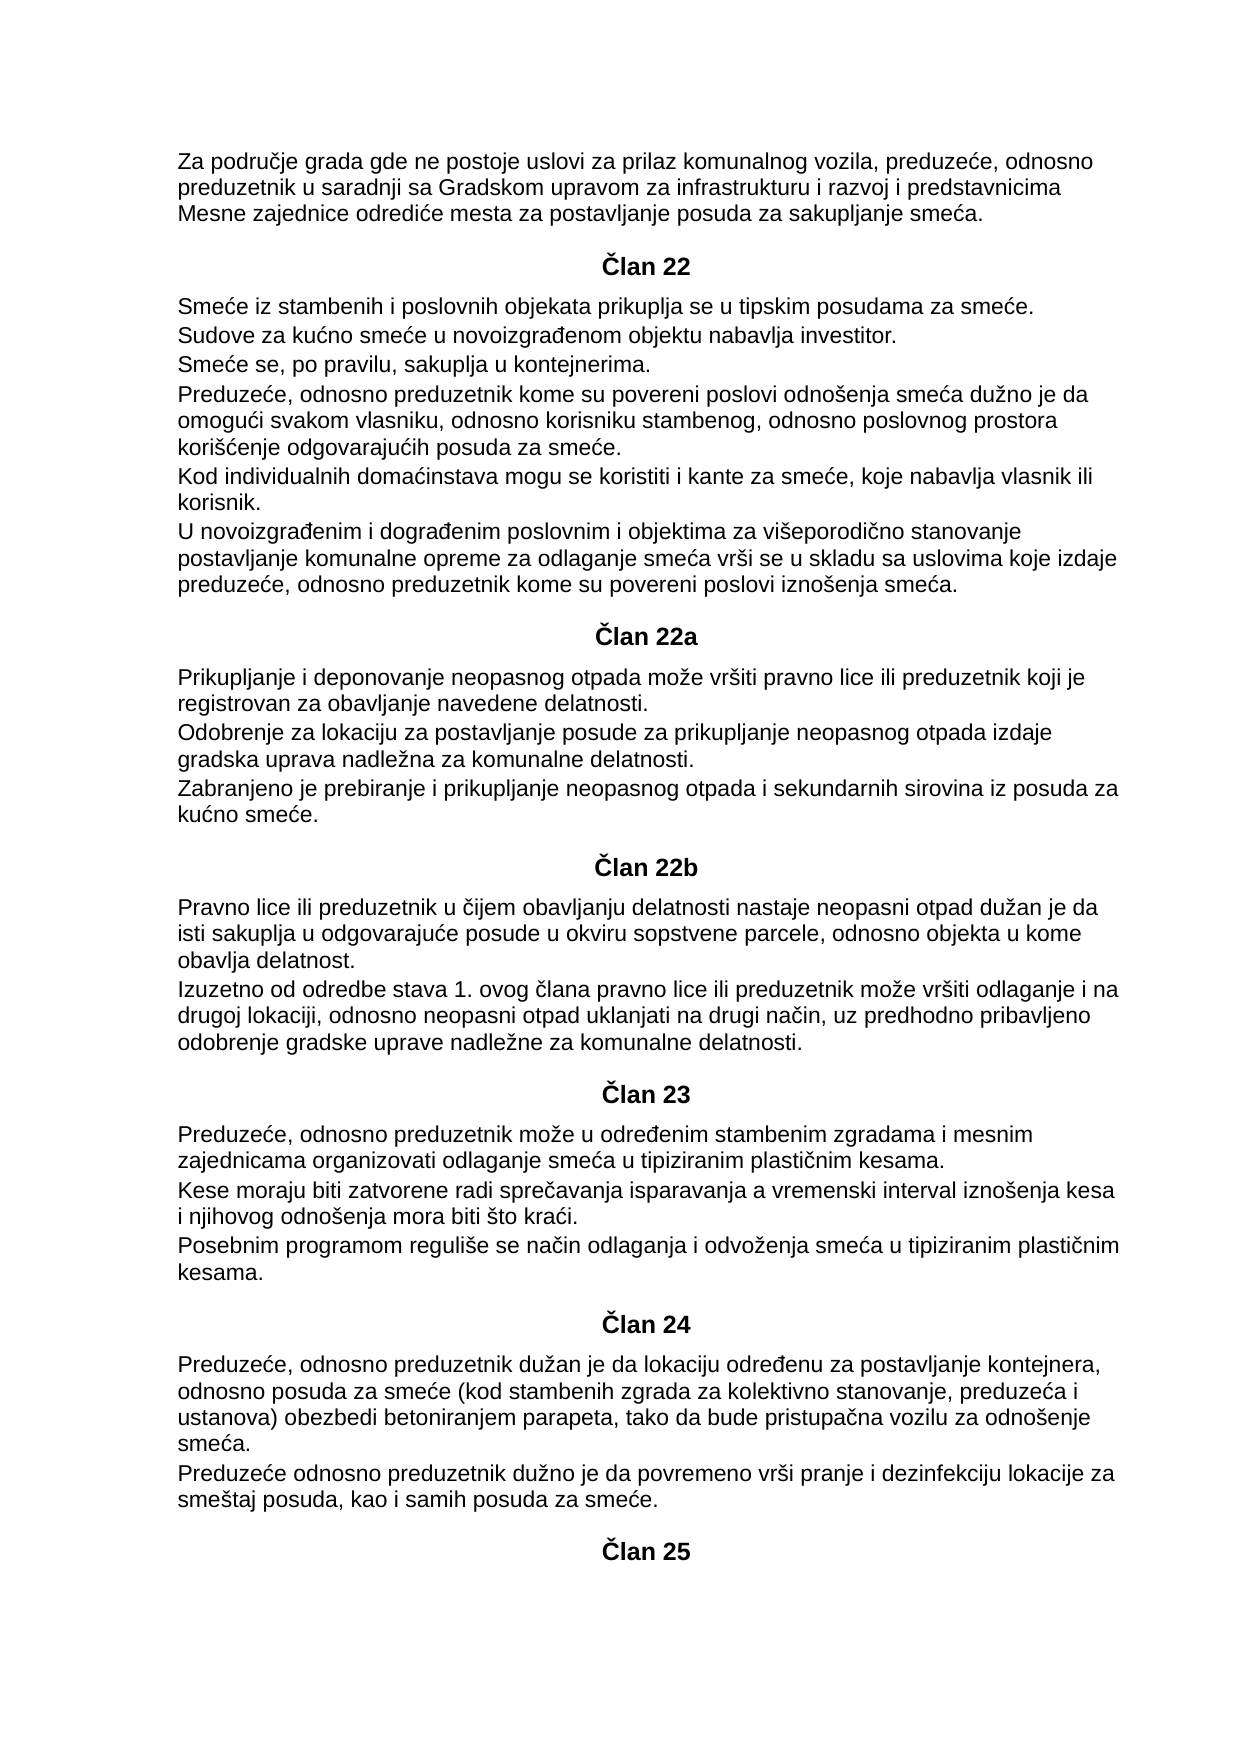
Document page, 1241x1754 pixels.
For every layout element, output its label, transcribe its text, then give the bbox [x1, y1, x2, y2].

text Član 23 [177, 1080, 1122, 1109]
text Smeće iz stambenih i poslovnih objekata prikuplja se u tipskim posudama za smeće. [177, 293, 1122, 319]
text Posebnim programom reguliše se način odlaganja i odvoženja smeća u tipiziranim plastičnim kesama. [177, 1232, 1122, 1285]
text Izuzetno od odredbe stava 1. ovog člana pravno lice ili preduzetnik može vršiti odlaganje i na drugoj lokaciji, odnosno neopasni otpad uklanjati na drugi način, uz predhodno pribavljeno odobrenje gradske uprave nadležne za komunalne delatnosti. [177, 976, 1122, 1055]
text Odobrenje za lokaciju za postavljanje posude za prikupljanje neopasnog otpada izdaje gradska uprava nadležna za komunalne delatnosti. [177, 719, 1122, 772]
text Član 22a [177, 622, 1122, 651]
text Pravno lice ili preduzetnik u čijem obavljanju delatnosti nastaje neopasni otpad dužan je da isti sakuplja u odgovarajuće posude u okviru sopstvene parcele, odnosno objekta u kome obavlja delatnost. [177, 894, 1122, 973]
text Član 25 [177, 1537, 1122, 1566]
text Član 22b [177, 853, 1122, 881]
text Kese moraju biti zatvorene radi sprečavanja isparavanja a vremenski interval iznošenja kesa i njihovog odnošenja mora biti što kraći. [177, 1177, 1122, 1229]
text Prikupljanje i deponovanje neopasnog otpada može vršiti pravno lice ili preduzetnik koji je registrovan za obavljanje navedene delatnosti. [177, 664, 1122, 716]
text U novoizgrađenim i dograđenim poslovnim i objektima za višeporodično stanovanje postavljanje komunalne opreme za odlaganje smeća vrši se u skladu sa uslovima koje izdaje preduzeće, odnosno preduzetnik kome su povereni poslovi iznošenja smeća. [177, 518, 1122, 597]
text Smeće se, po pravilu, sakuplja u kontejnerima. [177, 351, 1122, 378]
text Za područje grada gde ne postoje uslovi za prilaz komunalnog vozila, preduzeće, odnosno preduzetnik u saradnji sa Gradskom upravom za infrastrukturu i razvoj i predstavnicima Mesne zajednice odrediće mesta za postavljanje posuda za sakupljanje smeća. [177, 148, 1122, 227]
text Preduzeće, odnosno preduzetnik dužan je da lokaciju određenu za postavljanje kontejnera, odnosno posuda za smeće (kod stambenih zgrada za kolektivno stanovanje, preduzeća i ustanova) obezbedi betoniranjem parapeta, tako da bude pristupačna vozilu za odnošenje smeća. [177, 1351, 1122, 1457]
text Član 22 [177, 252, 1122, 280]
text Zabranjeno je prebiranje i prikupljanje neopasnog otpada i sekundarnih sirovina iz posuda za kućno smeće. [177, 775, 1122, 828]
text Član 24 [177, 1310, 1122, 1339]
text Preduzeće, odnosno preduzetnik može u određenim stambenim zgradama i mesnim zajednicama organizovati odlaganje smeća u tipiziranim plastičnim kesama. [177, 1121, 1122, 1174]
text Preduzeće, odnosno preduzetnik kome su povereni poslovi odnošenja smeća dužno je da omogući svakom vlasniku, odnosno korisniku stambenog, odnosno poslovnog prostora korišćenje odgovarajućih posuda za smeće. [177, 381, 1122, 460]
text Sudove za kućno smeće u novoizgrađenom objektu nabavlja investitor. [177, 322, 1122, 348]
text Kod individualnih domaćinstava mogu se koristiti i kante za smeće, koje nabavlja vlasnik ili korisnik. [177, 463, 1122, 515]
text Preduzeće odnosno preduzetnik dužno je da povremeno vrši pranje i dezinfekciju lokacije za smeštaj posuda, kao i samih posuda za smeće. [177, 1460, 1122, 1512]
